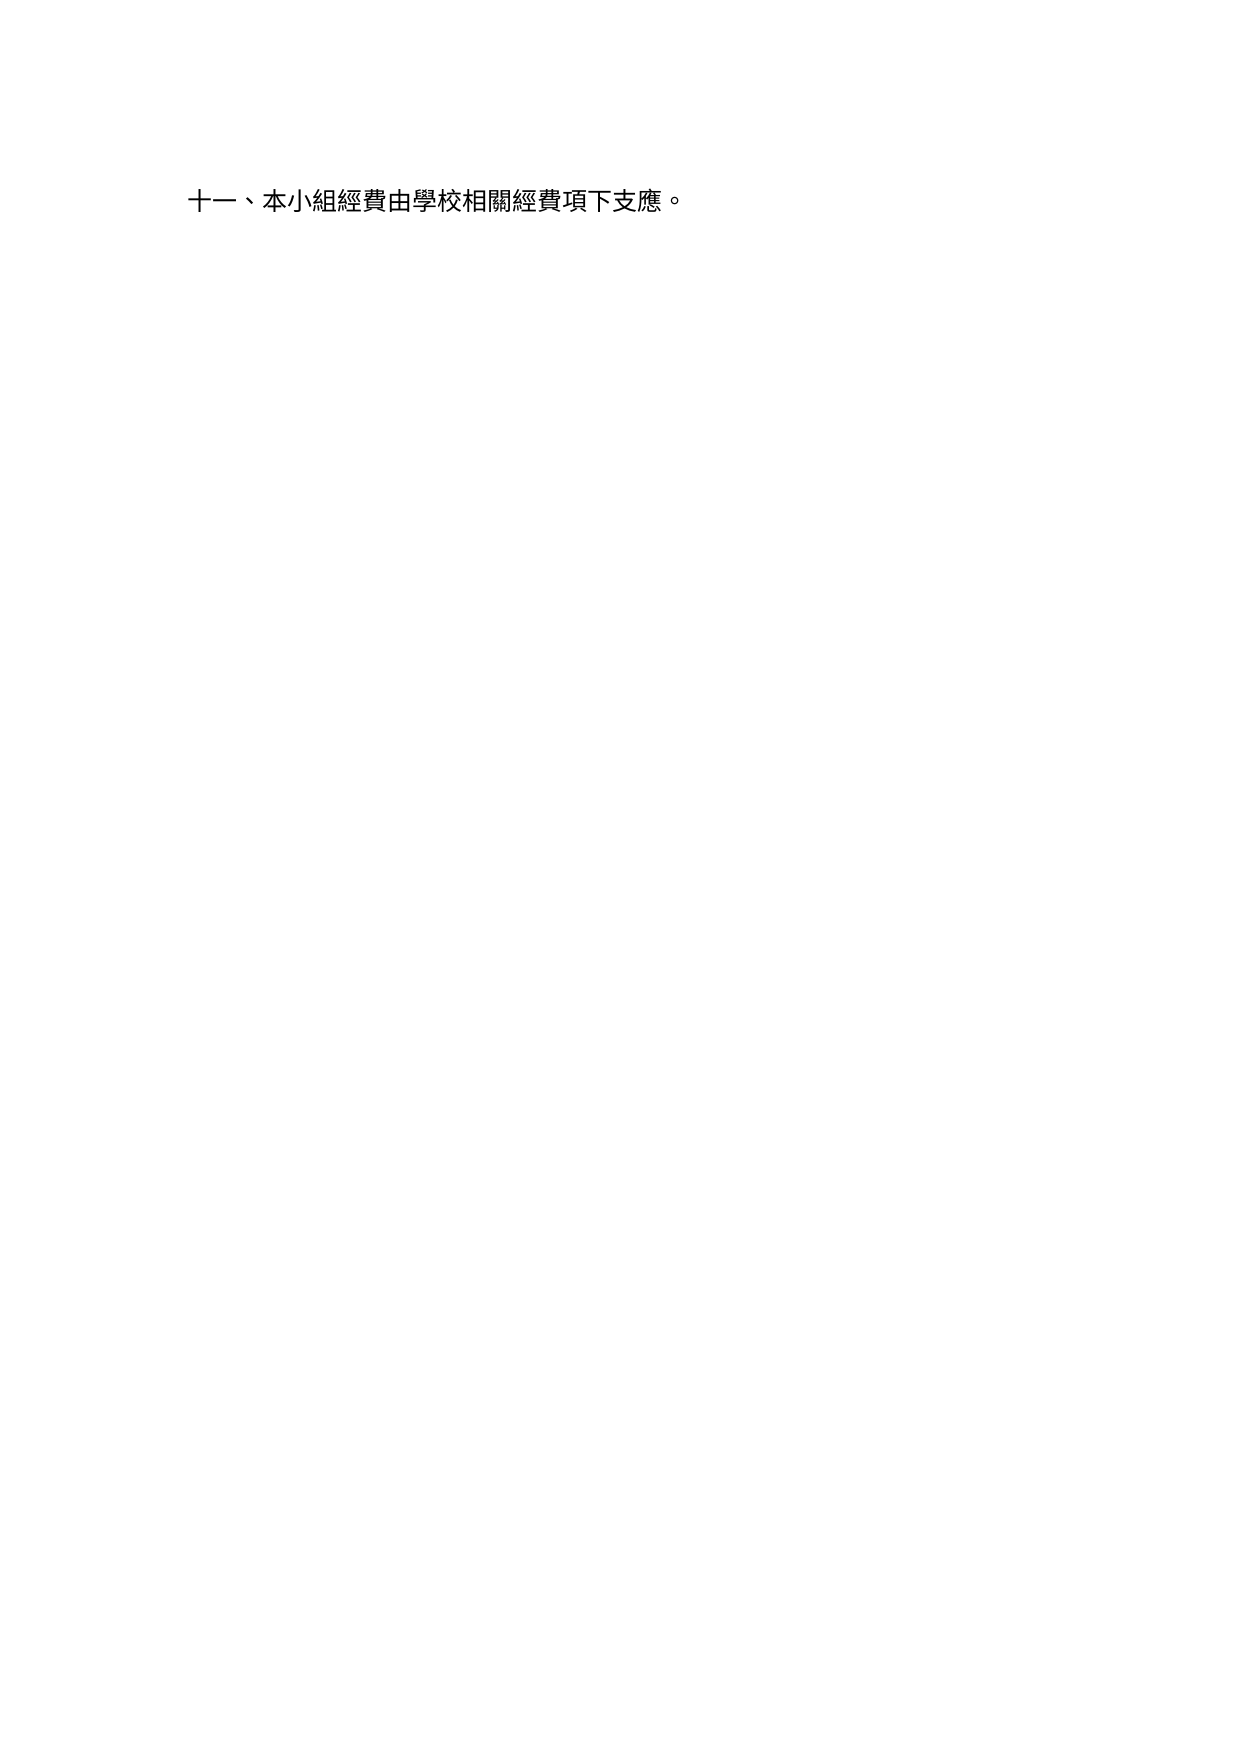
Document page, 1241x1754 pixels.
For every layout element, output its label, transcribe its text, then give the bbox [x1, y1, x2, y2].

text 十一、本小組經費由學校相關經費項下支應。 [187, 158, 1053, 221]
